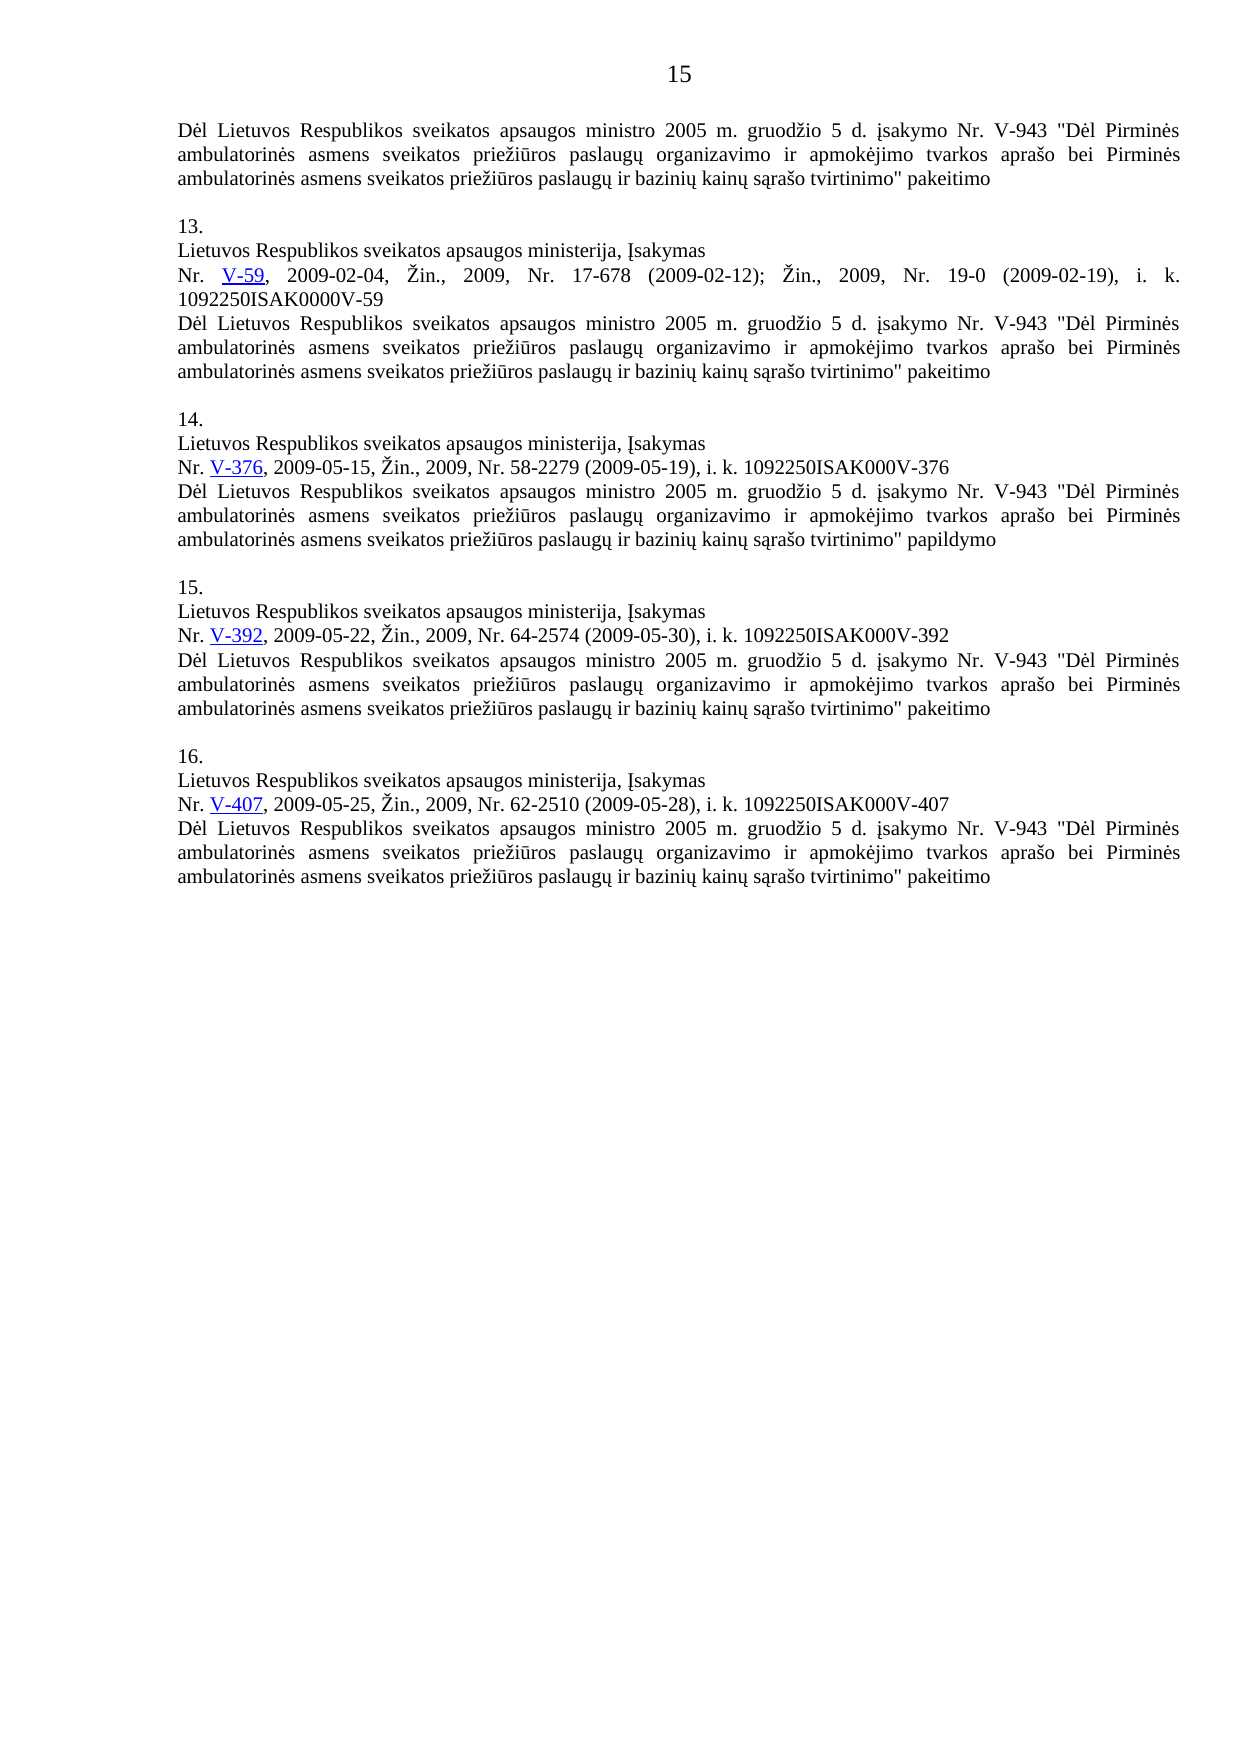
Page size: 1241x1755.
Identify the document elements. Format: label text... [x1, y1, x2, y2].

text Nr. V-376, 2009-05-15, Žin., 2009, Nr. 58-2279 (2009-05-19), i. k. 1092250ISAK000V-376 [177, 455, 1181, 479]
text Nr. V-407, 2009-05-25, Žin., 2009, Nr. 62-2510 (2009-05-28), i. k. 1092250ISAK000V-407 [177, 792, 1181, 816]
text 13. [177, 214, 1181, 238]
text 14. [177, 407, 1181, 431]
text Lietuvos Respublikos sveikatos apsaugos ministerija, Įsakymas [177, 768, 1181, 792]
text Nr. V-59, 2009-02-04, Žin., 2009, Nr. 17-678 (2009-02-12); Žin., 2009, Nr. 19-0 (2009-02-19), i. k. 1092250ISAK0000V-59 [177, 262, 1181, 311]
text Lietuvos Respublikos sveikatos apsaugos ministerija, Įsakymas [177, 238, 1181, 262]
text Dėl Lietuvos Respublikos sveikatos apsaugos ministro 2005 m. gruodžio 5 d. įsakymo Nr. V-943 "Dėl Pirminės ambulatorinės asmens sveikatos priežiūros paslaugų organizavimo ir apmokėjimo tvarkos aprašo bei Pirminės ambulatorinės asmens sveikatos priežiūros paslaugų ir bazinių kainų sąrašo tvirtinimo" papildymo [177, 479, 1181, 551]
text Dėl Lietuvos Respublikos sveikatos apsaugos ministro 2005 m. gruodžio 5 d. įsakymo Nr. V-943 "Dėl Pirminės ambulatorinės asmens sveikatos priežiūros paslaugų organizavimo ir apmokėjimo tvarkos aprašo bei Pirminės ambulatorinės asmens sveikatos priežiūros paslaugų ir bazinių kainų sąrašo tvirtinimo" pakeitimo [177, 816, 1181, 888]
text 16. [177, 744, 1181, 768]
text Dėl Lietuvos Respublikos sveikatos apsaugos ministro 2005 m. gruodžio 5 d. įsakymo Nr. V-943 "Dėl Pirminės ambulatorinės asmens sveikatos priežiūros paslaugų organizavimo ir apmokėjimo tvarkos aprašo bei Pirminės ambulatorinės asmens sveikatos priežiūros paslaugų ir bazinių kainų sąrašo tvirtinimo" pakeitimo [177, 311, 1181, 383]
text 15. [177, 575, 1181, 599]
text Dėl Lietuvos Respublikos sveikatos apsaugos ministro 2005 m. gruodžio 5 d. įsakymo Nr. V-943 "Dėl Pirminės ambulatorinės asmens sveikatos priežiūros paslaugų organizavimo ir apmokėjimo tvarkos aprašo bei Pirminės ambulatorinės asmens sveikatos priežiūros paslaugų ir bazinių kainų sąrašo tvirtinimo" pakeitimo [177, 647, 1181, 720]
text Lietuvos Respublikos sveikatos apsaugos ministerija, Įsakymas [177, 431, 1181, 455]
text Nr. V-392, 2009-05-22, Žin., 2009, Nr. 64-2574 (2009-05-30), i. k. 1092250ISAK000V-392 [177, 623, 1181, 647]
text Lietuvos Respublikos sveikatos apsaugos ministerija, Įsakymas [177, 599, 1181, 623]
text Dėl Lietuvos Respublikos sveikatos apsaugos ministro 2005 m. gruodžio 5 d. įsakymo Nr. V-943 "Dėl Pirminės ambulatorinės asmens sveikatos priežiūros paslaugų organizavimo ir apmokėjimo tvarkos aprašo bei Pirminės ambulatorinės asmens sveikatos priežiūros paslaugų ir bazinių kainų sąrašo tvirtinimo" pakeitimo [177, 118, 1181, 190]
